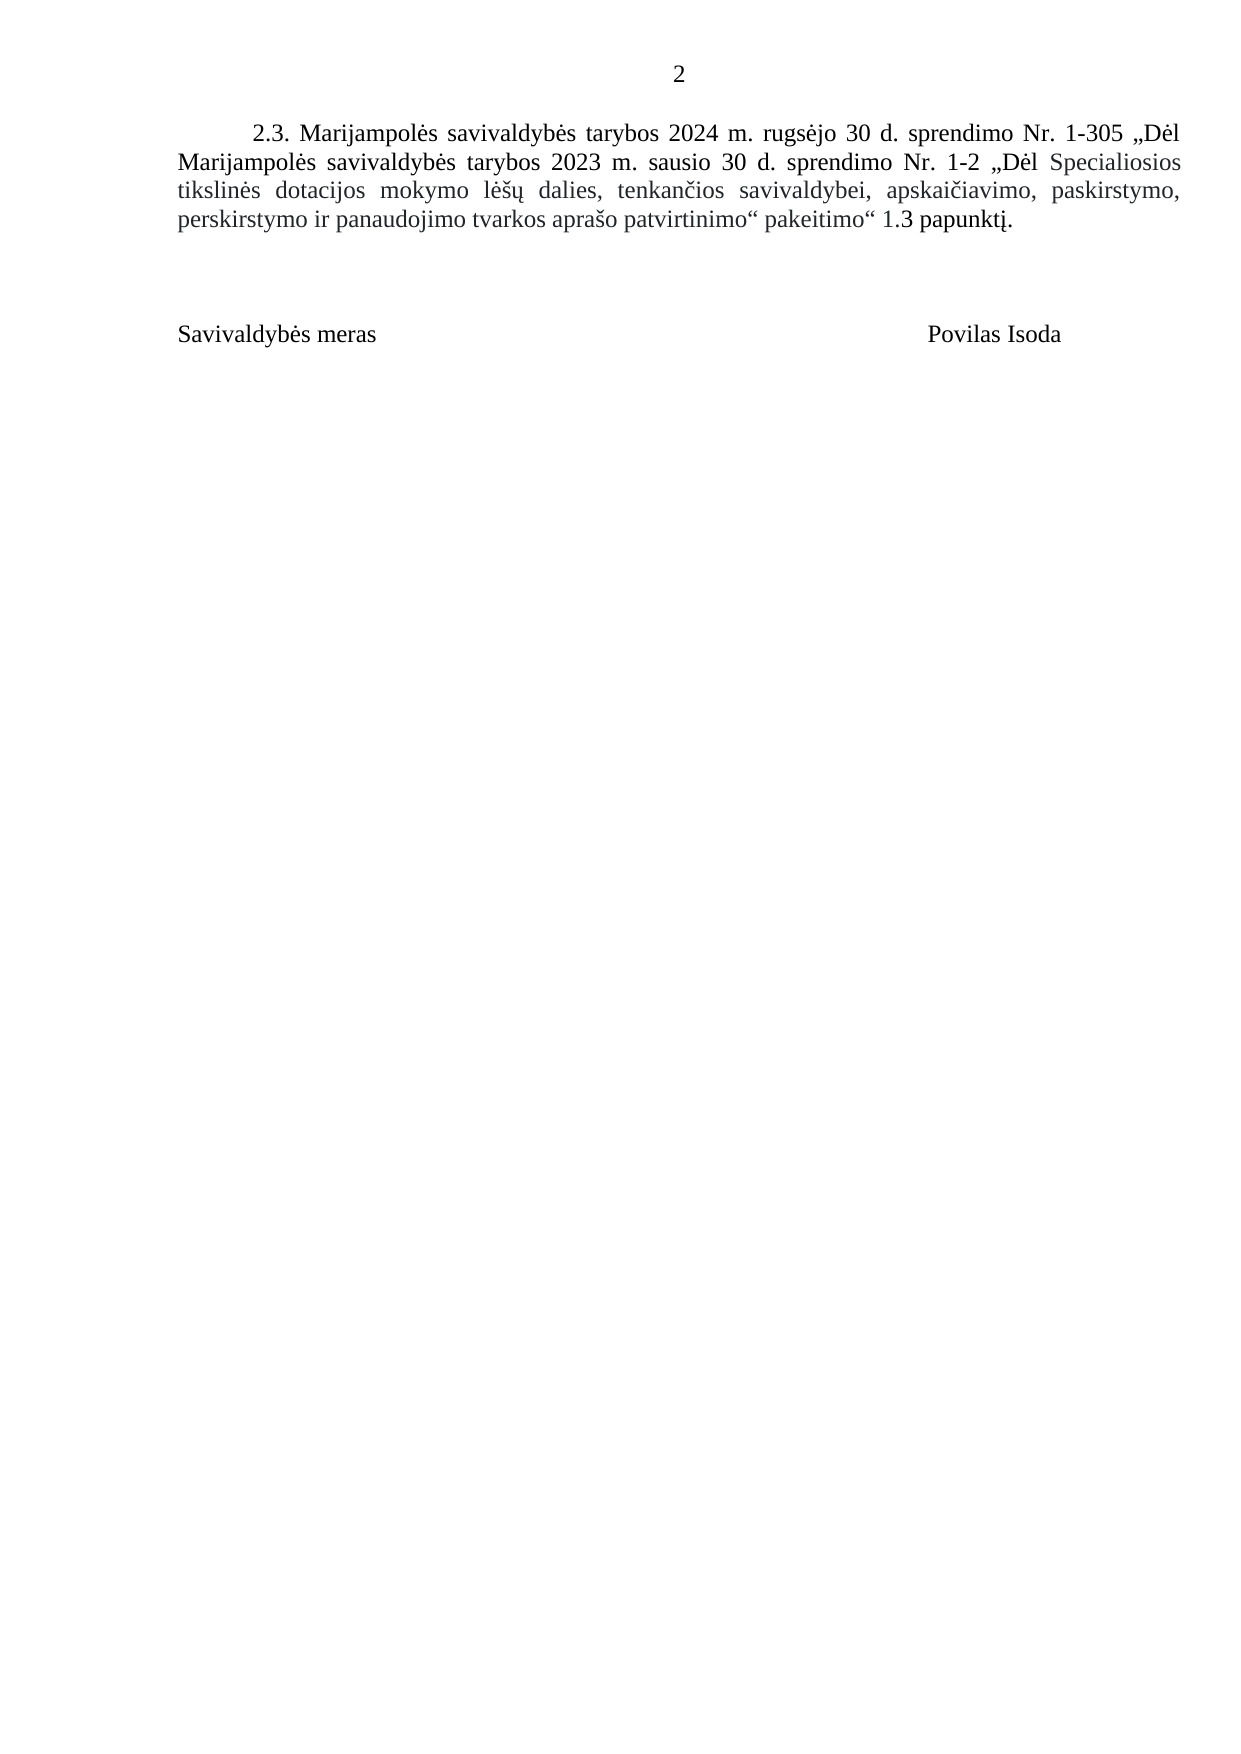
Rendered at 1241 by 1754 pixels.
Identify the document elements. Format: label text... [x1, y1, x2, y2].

text 2.3. Marijampolės savivaldybės tarybos 2024 m. rugsėjo 30 d. sprendimo Nr. 1-305 „Dėl Marijampolės savivaldybės tarybos 2023 m. sausio 30 d. sprendimo Nr. 1-2 „Dėl Specialiosios tikslinės dotacijos mokymo lėšų dalies, tenkančios savivaldybei, apskaičiavimo, paskirstymo, perskirstymo ir panaudojimo tvarkos aprašo patvirtinimo“ pakeitimo“ 1.3 papunktį. [177, 118, 1181, 233]
text Savivaldybės meras Povilas Isoda [177, 319, 1181, 348]
